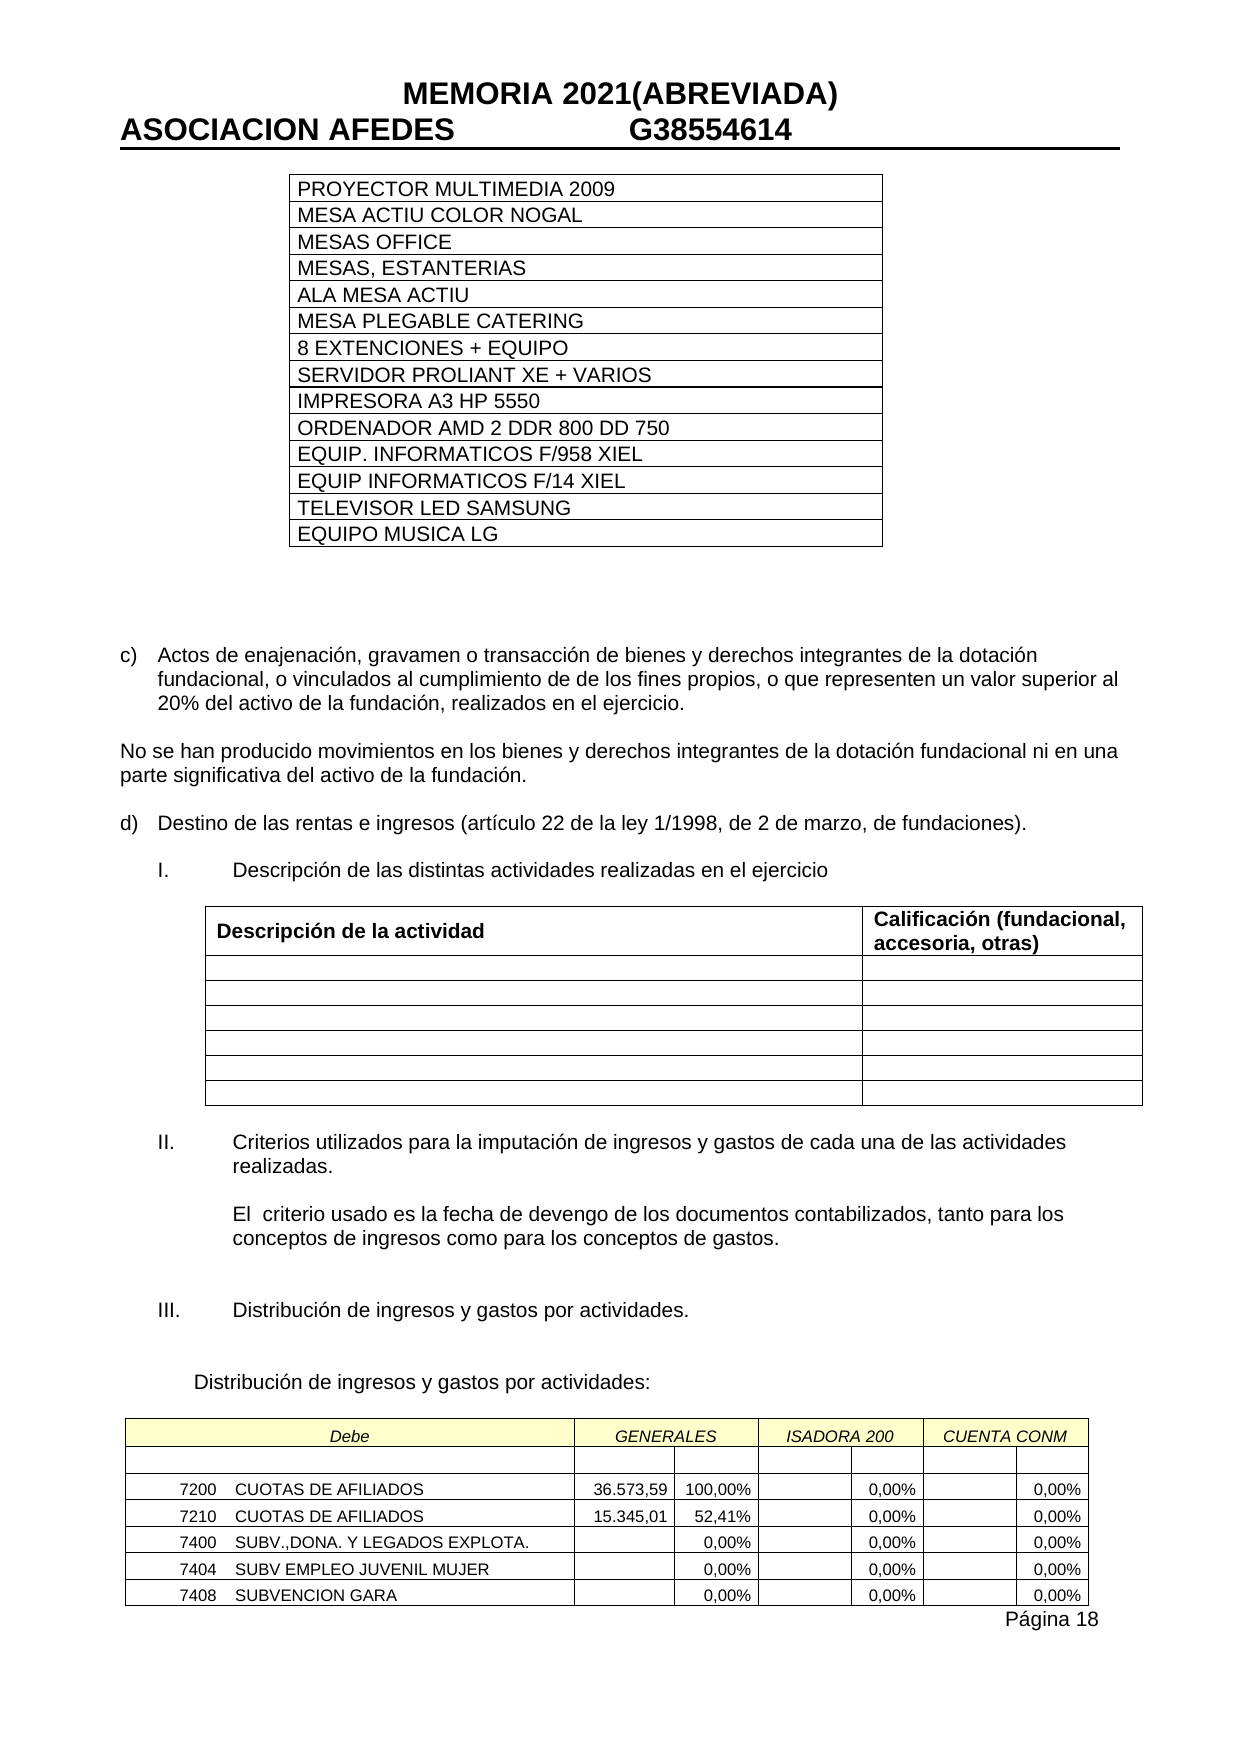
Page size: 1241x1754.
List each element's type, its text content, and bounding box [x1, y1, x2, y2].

table_cell [759, 1553, 851, 1579]
table_cell 0,00% [1017, 1500, 1088, 1526]
table_cell [924, 1447, 1016, 1472]
table_cell EQUIPO MUSICA LG [290, 520, 882, 546]
table_header CUENTA CONM [924, 1419, 1088, 1446]
table_cell 0,00% [675, 1553, 758, 1579]
table_cell 0,00% [675, 1527, 758, 1552]
table_cell [863, 1031, 1142, 1055]
table_cell 0,00% [1017, 1580, 1088, 1605]
table_cell [126, 1447, 574, 1472]
table_cell MESAS, ESTANTERIAS [290, 255, 882, 280]
table_cell [863, 1056, 1142, 1080]
table_cell [206, 1056, 862, 1080]
list Descripción de las distintas actividades realizadas en el ejercicio [157, 858, 1120, 882]
table_cell 7210 CUOTAS DE AFILIADOS [126, 1500, 574, 1526]
table_cell [206, 1031, 862, 1055]
table_cell 36.573,59 [575, 1474, 674, 1499]
table_cell [759, 1474, 851, 1499]
table_cell 0,00% [852, 1527, 923, 1552]
table_cell 100,00% [675, 1474, 758, 1499]
table_cell ORDENADOR AMD 2 DDR 800 DD 750 [290, 414, 882, 439]
table_cell [852, 1447, 923, 1472]
table_cell 0,00% [852, 1500, 923, 1526]
table_header GENERALES [575, 1419, 758, 1446]
table_cell [575, 1527, 674, 1552]
table_cell 7200 CUOTAS DE AFILIADOS [126, 1474, 574, 1499]
table_cell MESA ACTIU COLOR NOGAL [290, 202, 882, 227]
table_cell [575, 1447, 674, 1472]
table_cell 8 EXTENCIONES + EQUIPO [290, 334, 882, 360]
table_cell EQUIP INFORMATICOS F/14 XIEL [290, 467, 882, 493]
table_cell SERVIDOR PROLIANT XE + VARIOS [290, 361, 882, 386]
table_cell [759, 1447, 851, 1472]
table_cell [759, 1580, 851, 1605]
table_cell IMPRESORA A3 HP 5550 [290, 388, 882, 413]
table_cell [575, 1553, 674, 1579]
table_cell [924, 1474, 1016, 1499]
table_cell [759, 1500, 851, 1526]
text No se han producido movimientos en los bienes y derechos integrantes de la dotación fundacional ni en una parte significativa del activo de la fundación. [120, 738, 1120, 786]
table_cell [924, 1527, 1016, 1552]
table_cell 0,00% [1017, 1527, 1088, 1552]
table_cell [206, 1081, 862, 1105]
table_cell MESA PLEGABLE CATERING [290, 308, 882, 333]
table_cell 0,00% [675, 1580, 758, 1605]
table_cell 7400 SUBV.,DONA. Y LEGADOS EXPLOTA. [126, 1527, 574, 1552]
table_cell EQUIP. INFORMATICOS F/958 XIEL [290, 441, 882, 466]
table_header Calificación (fundacional, accesoria, otras) [863, 907, 1142, 955]
table_cell [206, 956, 862, 980]
table_cell PROYECTOR MULTIMEDIA 2009 [290, 175, 882, 201]
table_cell [206, 1006, 862, 1030]
table_cell [863, 1006, 1142, 1030]
table_cell TELEVISOR LED SAMSUNG [290, 494, 882, 519]
list Destino de las rentas e ingresos (artículo 22 de la ley 1/1998, de 2 de marzo, de fundaciones). [120, 810, 1120, 834]
table_cell 7404 SUBV EMPLEO JUVENIL MUJER [126, 1553, 574, 1579]
list Criterios utilizados para la imputación de ingresos y gastos de cada una de las actividades realizadas. [157, 1130, 1120, 1178]
table_cell [924, 1500, 1016, 1526]
list Actos de enajenación, gravamen o transacción de bienes y derechos integrantes de la dotación fundacional, o vinculados al cumplimiento de de los fines propios, o que representen un valor superior al 20% del activo de la fundación, realizados en el ejercicio. [120, 643, 1120, 714]
table_header Descripción de la actividad [206, 907, 862, 955]
table_cell 0,00% [852, 1580, 923, 1605]
table_cell [675, 1447, 758, 1472]
table_cell 0,00% [1017, 1553, 1088, 1579]
table_cell [759, 1527, 851, 1552]
table_cell [863, 956, 1142, 980]
table_cell ALA MESA ACTIU [290, 281, 882, 307]
table_cell 0,00% [852, 1553, 923, 1579]
list Distribución de ingresos y gastos por actividades. [157, 1298, 1120, 1322]
table_header Debe [126, 1419, 574, 1446]
table_header ISADORA 200 [759, 1419, 923, 1446]
table_cell [1017, 1447, 1088, 1472]
table_cell [924, 1553, 1016, 1579]
list Distribución de ingresos y gastos por actividades: [194, 1370, 1120, 1394]
table_cell 0,00% [1017, 1474, 1088, 1499]
text El criterio usado es la fecha de devengo de los documentos contabilizados, tanto para los conceptos de ingresos como para los conceptos de gastos. [232, 1202, 1120, 1250]
table_cell [924, 1580, 1016, 1605]
table_cell [863, 981, 1142, 1005]
table_cell 52,41% [675, 1500, 758, 1526]
table_cell 15.345,01 [575, 1500, 674, 1526]
table_cell MESAS OFFICE [290, 228, 882, 254]
table_cell [575, 1580, 674, 1605]
table_cell 0,00% [852, 1474, 923, 1499]
table_cell 7408 SUBVENCION GARA [126, 1580, 574, 1605]
table_cell [206, 981, 862, 1005]
table_cell [863, 1081, 1142, 1105]
